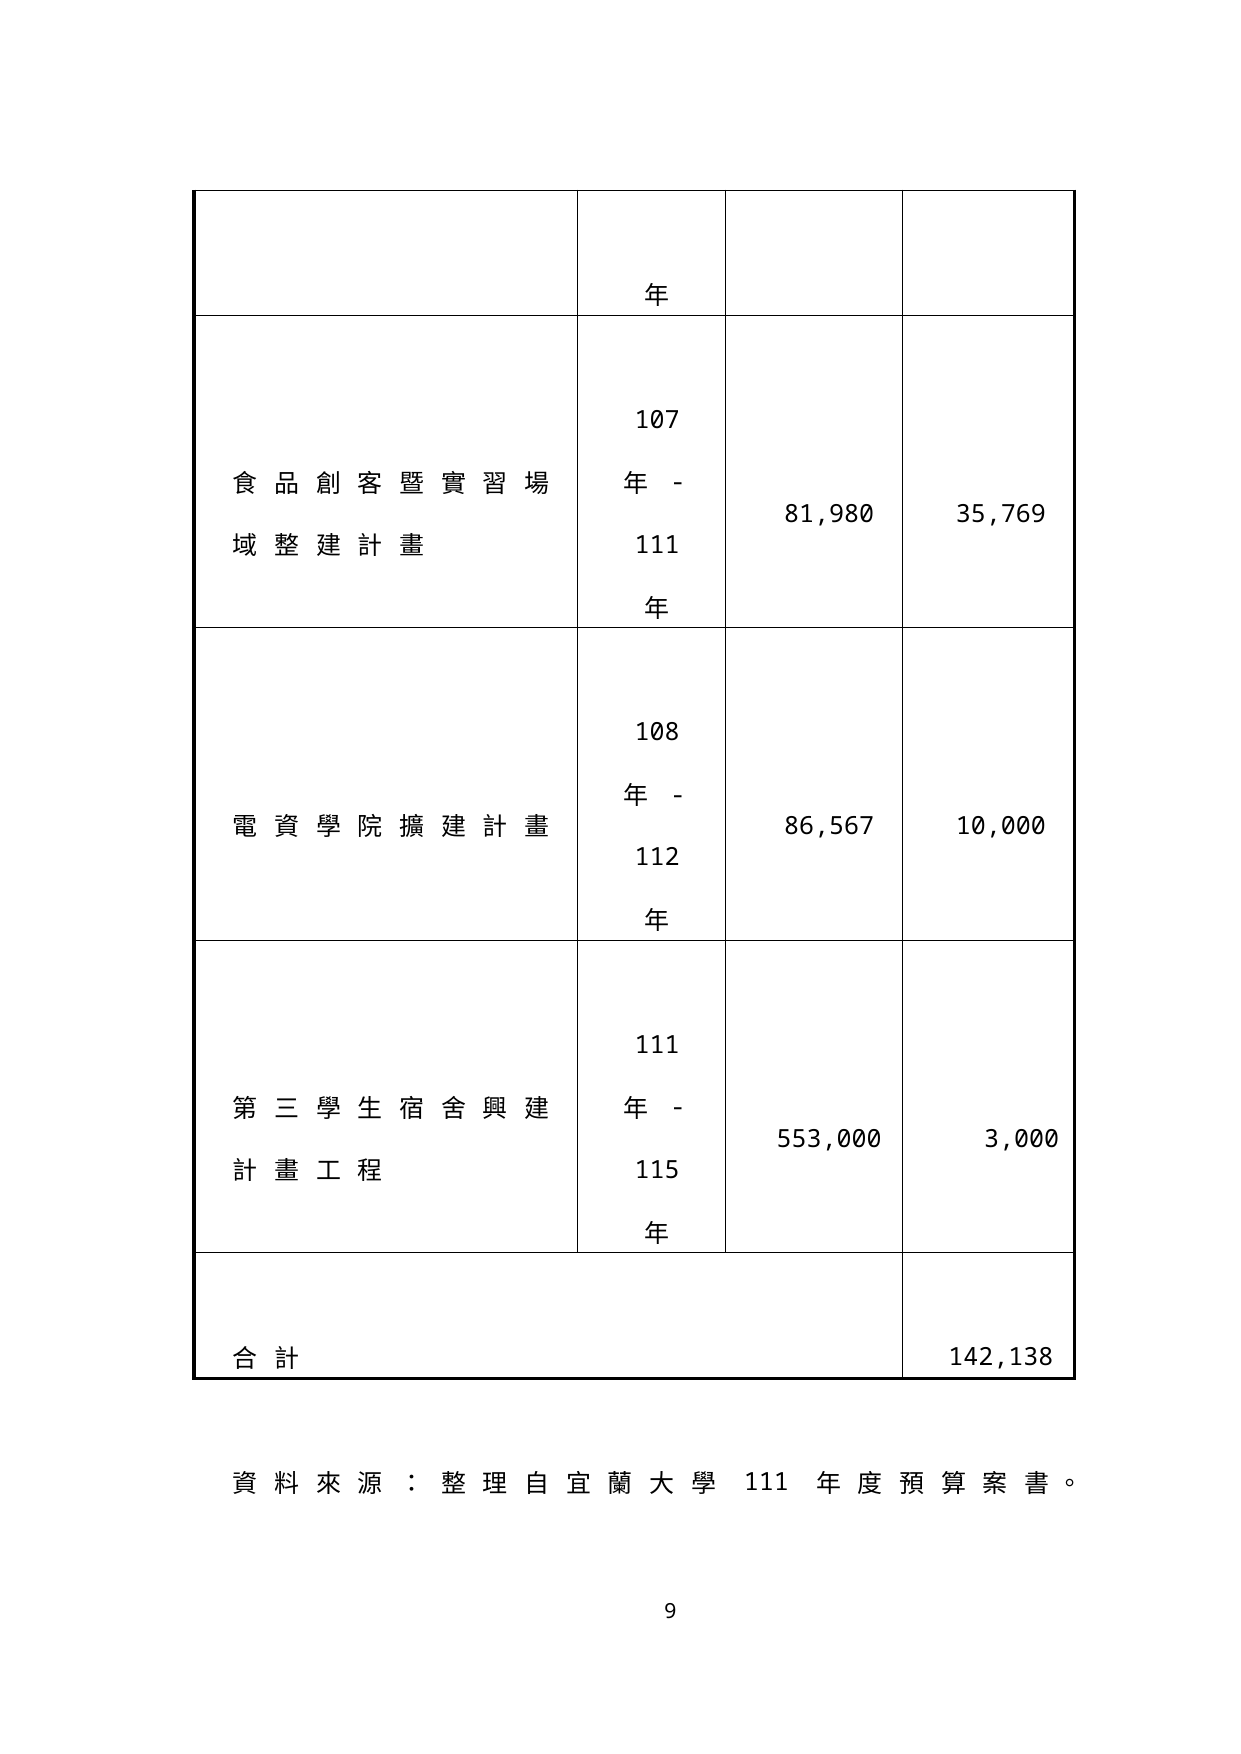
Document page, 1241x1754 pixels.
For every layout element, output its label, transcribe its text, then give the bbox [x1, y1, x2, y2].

table_cell 合計 [196, 1253, 902, 1377]
table_cell 81,980 [726, 316, 902, 627]
table_cell 電資學院擴建計畫 [196, 628, 577, 939]
table_cell 35,769 [903, 316, 1073, 627]
table_cell 553,000 [726, 941, 902, 1252]
text 資料來源：整理自宜蘭大學111年度預算案書。 [183, 1439, 1058, 1502]
table_cell 10,000 [903, 628, 1073, 939]
table_cell 108年- 112年 [578, 628, 725, 939]
table_cell [903, 191, 1073, 314]
table_cell 86,567 [726, 628, 902, 939]
table_cell 107年- 111年 [578, 316, 725, 627]
table_cell 年 [578, 191, 725, 314]
table_cell 142,138 [903, 1253, 1073, 1377]
table_cell 第三學生宿舍興建計畫工程 [196, 941, 577, 1252]
table_cell 食品創客暨實習場域整建計畫 [196, 316, 577, 627]
table_cell 111年- 115年 [578, 941, 725, 1252]
table_cell 3,000 [903, 941, 1073, 1252]
table_cell [726, 191, 902, 314]
table_cell [196, 191, 577, 314]
